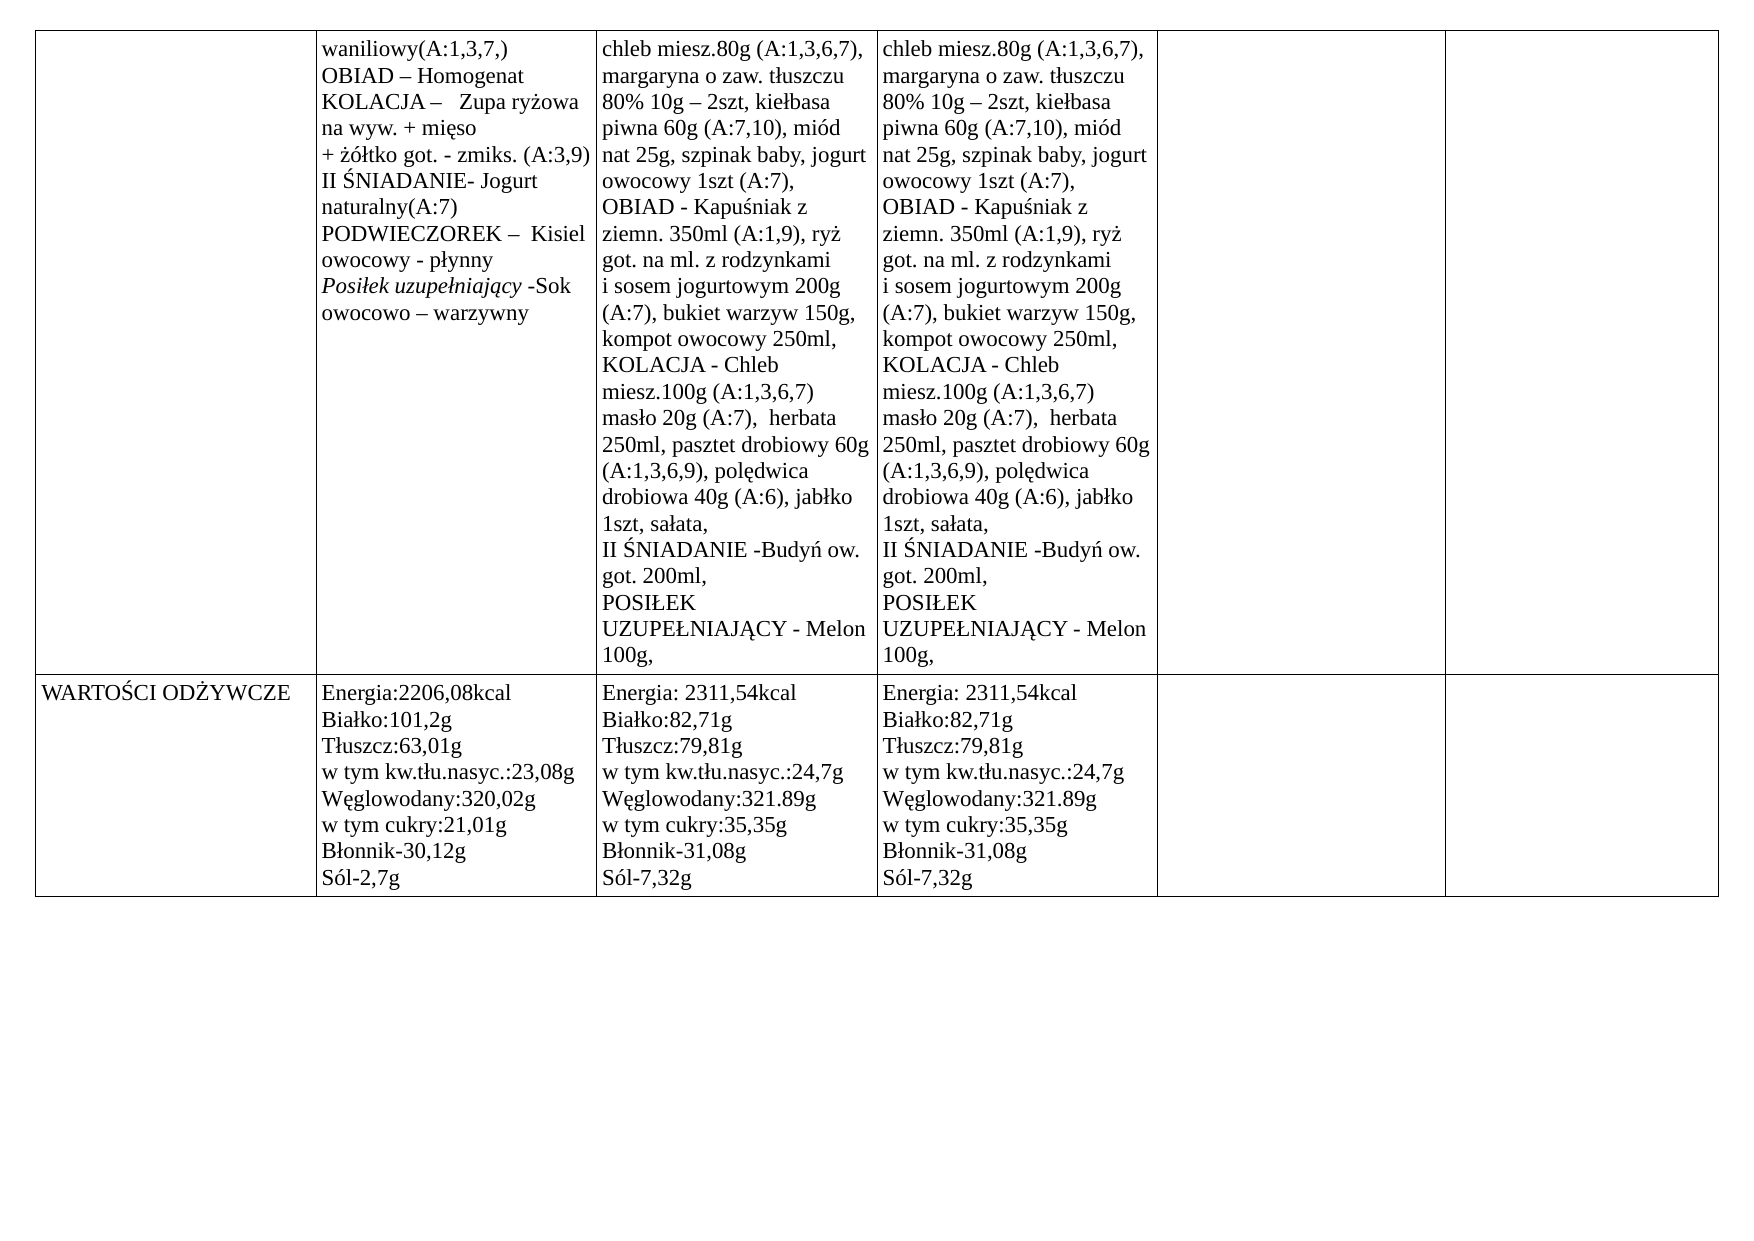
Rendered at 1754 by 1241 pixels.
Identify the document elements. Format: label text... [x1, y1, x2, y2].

table_cell Energia: 2311,54kcal Białko:82,71g Tłuszcz:79,81g w tym kw.tłu.nasyc.:24,7g Węglowodany:321.89g w tym cukry:35,35g Błonnik-31,08g Sól-7,32g [597, 675, 877, 896]
table_cell Energia: 2311,54kcal Białko:82,71g Tłuszcz:79,81g w tym kw.tłu.nasyc.:24,7g Węglowodany:321.89g w tym cukry:35,35g Błonnik-31,08g Sól-7,32g [878, 675, 1157, 896]
table_cell [1158, 675, 1445, 896]
table_cell Energia:2206,08kcal Białko:101,2g Tłuszcz:63,01g w tym kw.tłu.nasyc.:23,08g Węglowodany:320,02g w tym cukry:21,01g Błonnik-30,12g Sól-2,7g [317, 675, 596, 896]
table_cell WARTOŚCI ODŻYWCZE [36, 675, 316, 896]
table_cell chleb miesz.80g (A:1,3,6,7), margaryna o zaw. tłuszczu 80% 10g – 2szt, kiełbasa piwna 60g (A:7,10), miód nat 25g, szpinak baby, jogurt owocowy 1szt (A:7), OBIAD - Kapuśniak z ziemn. 350ml (A:1,9), ryż got. na ml. z rodzynkami i sosem jogurtowym 200g (A:7), bukiet warzyw 150g, kompot owocowy 250ml, KOLACJA - Chleb miesz.100g (A:1,3,6,7) masło 20g (A:7), herbata 250ml, pasztet drobiowy 60g (A:1,3,6,9), polędwica drobiowa 40g (A:6), jabłko 1szt, sałata, II ŚNIADANIE -Budyń ow. got. 200ml, POSIŁEK UZUPEŁNIAJĄCY - Melon 100g, [878, 31, 1157, 673]
table_cell [1158, 31, 1445, 673]
table_cell waniliowy(A:1,3,7,) OBIAD – Homogenat KOLACJA – Zupa ryżowa na wyw. + mięso + żółtko got. - zmiks. (A:3,9) II ŚNIADANIE- Jogurt naturalny(A:7) PODWIECZOREK – Kisiel owocowy - płynny Posiłek uzupełniający -Sok owocowo – warzywny [317, 31, 596, 673]
table_cell [36, 31, 316, 673]
table_cell chleb miesz.80g (A:1,3,6,7), margaryna o zaw. tłuszczu 80% 10g – 2szt, kiełbasa piwna 60g (A:7,10), miód nat 25g, szpinak baby, jogurt owocowy 1szt (A:7), OBIAD - Kapuśniak z ziemn. 350ml (A:1,9), ryż got. na ml. z rodzynkami i sosem jogurtowym 200g (A:7), bukiet warzyw 150g, kompot owocowy 250ml, KOLACJA - Chleb miesz.100g (A:1,3,6,7) masło 20g (A:7), herbata 250ml, pasztet drobiowy 60g (A:1,3,6,9), polędwica drobiowa 40g (A:6), jabłko 1szt, sałata, II ŚNIADANIE -Budyń ow. got. 200ml, POSIŁEK UZUPEŁNIAJĄCY - Melon 100g, [597, 31, 877, 673]
table_cell [1446, 675, 1718, 896]
table_cell [1446, 31, 1718, 673]
